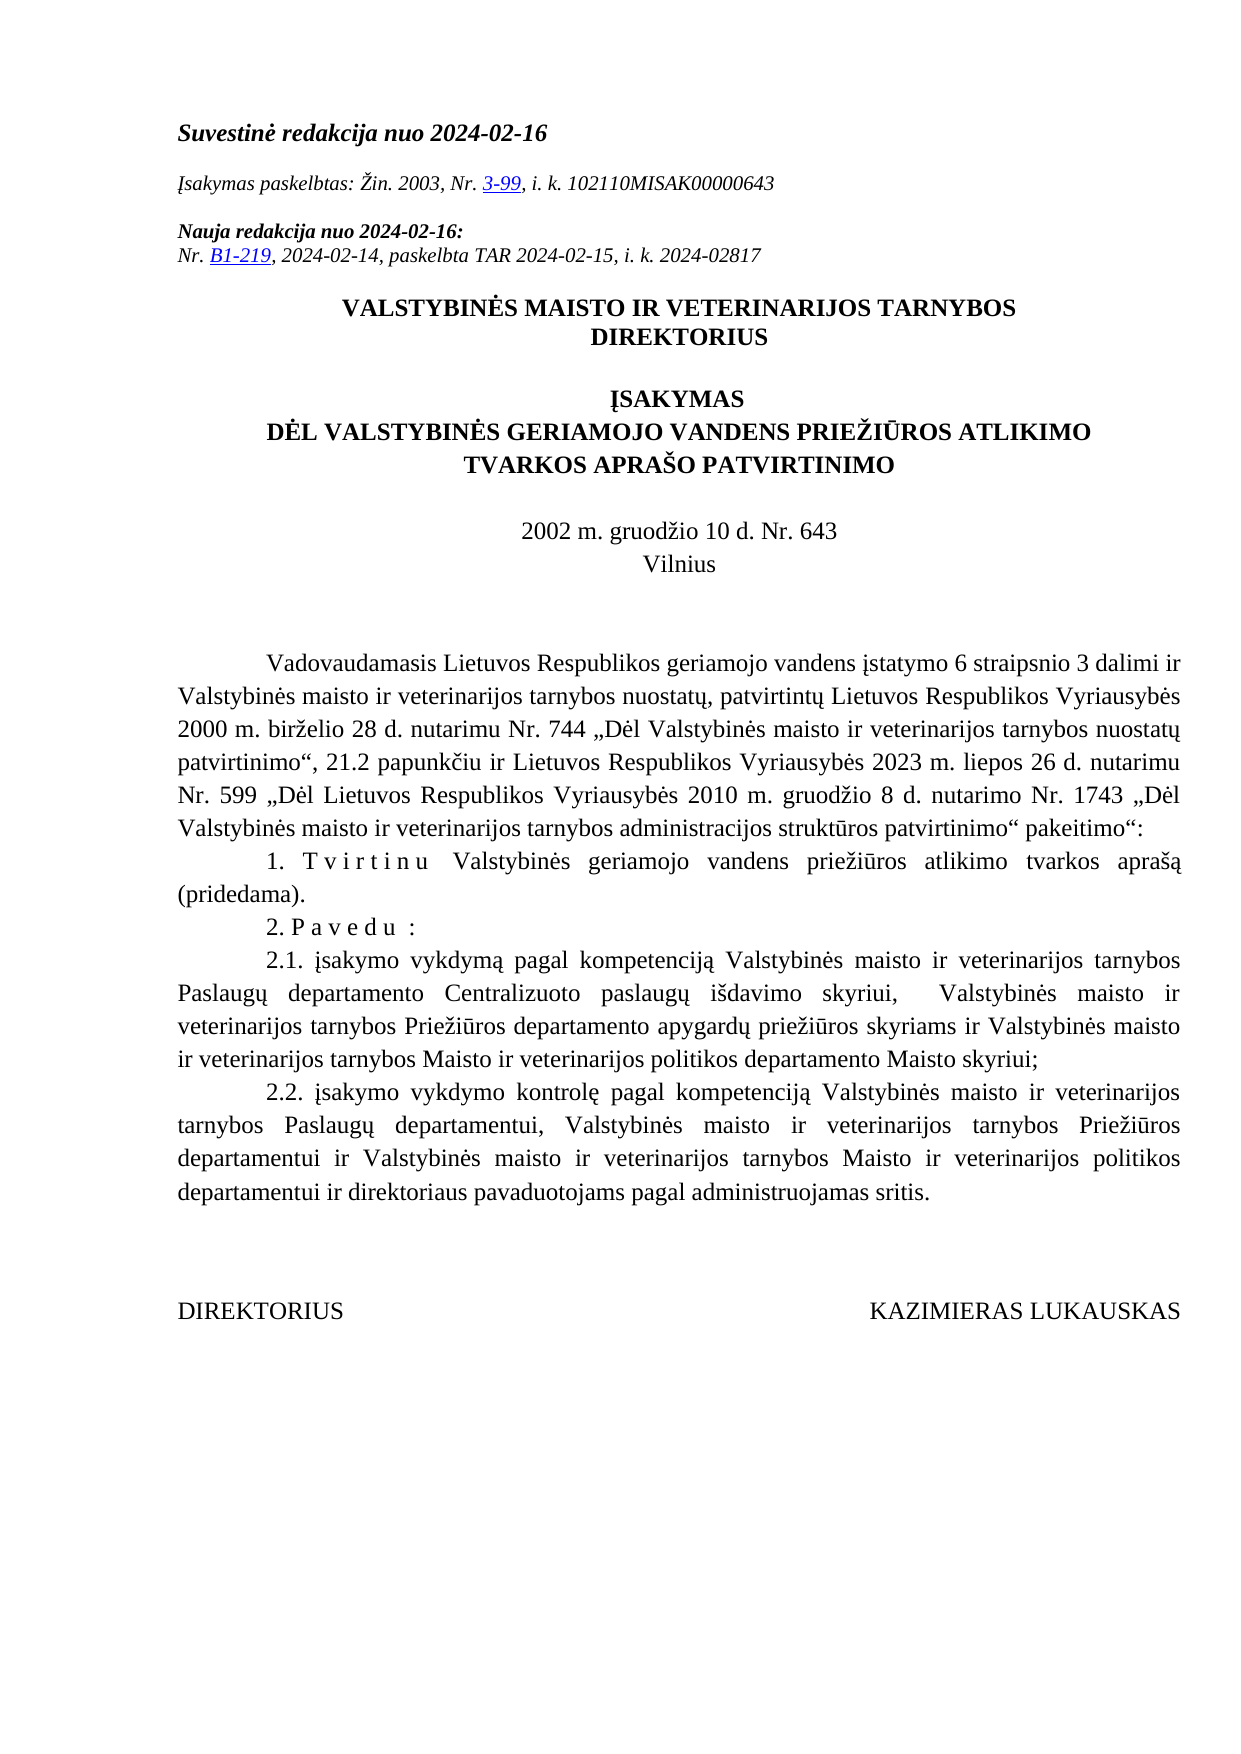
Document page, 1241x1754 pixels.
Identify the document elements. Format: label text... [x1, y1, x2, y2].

text Įsakymas paskelbtas: Žin. 2003, Nr. 3-99, i. k. 102110MISAK00000643 [177, 171, 1181, 195]
text 2.1. įsakymo vykdymą pagal kompetenciją Valstybinės maisto ir veterinarijos tarnybos Paslaugų departamento Centralizuoto paslaugų išdavimo skyriui, Valstybinės maisto ir veterinarijos tarnybos Priežiūros departamento apygardų priežiūros skyriams ir Valstybinės maisto ir veterinarijos tarnybos Maisto ir veterinarijos politikos departamento Maisto skyriui; [177, 945, 1181, 1073]
text ĮSAKYMAS [177, 384, 1177, 413]
text Nauja redakcija nuo 2024-02-16: [177, 219, 1181, 243]
text 2.2. įsakymo vykdymo kontrolę pagal kompetenciją Valstybinės maisto ir veterinarijos tarnybos Paslaugų departamentui, Valstybinės maisto ir veterinarijos tarnybos Priežiūros departamentui ir Valstybinės maisto ir veterinarijos tarnybos Maisto ir veterinarijos politikos departamentui ir direktoriaus pavaduotojams pagal administruojamas sritis. [177, 1077, 1181, 1205]
text Vadovaudamasis Lietuvos Respublikos geriamojo vandens įstatymo 6 straipsnio 3 dalimi ir Valstybinės maisto ir veterinarijos tarnybos nuostatų, patvirtintų Lietuvos Respublikos Vyriausybės 2000 m. birželio 28 d. nutarimu Nr. 744 „Dėl Valstybinės maisto ir veterinarijos tarnybos nuostatų patvirtinimo“, 21.2 papunkčiu ir Lietuvos Respublikos Vyriausybės 2023 m. liepos 26 d. nutarimu Nr. 599 „Dėl Lietuvos Respublikos Vyriausybės 2010 m. gruodžio 8 d. nutarimo Nr. 1743 „Dėl Valstybinės maisto ir veterinarijos tarnybos administracijos struktūros patvirtinimo“ pakeitimo“: [177, 648, 1181, 842]
text Suvestinė redakcija nuo 2024-02-16 [177, 118, 1181, 147]
text 2. Pavedu : [177, 912, 1181, 941]
text VALSTYBINĖS MAISTO IR VETERINARIJOS TARNYBOS [177, 293, 1181, 322]
text DIREKTORIUS [177, 322, 1181, 351]
text 1. Tvirtinu Valstybinės geriamojo vandens priežiūros atlikimo tvarkos aprašą (pridedama). [177, 846, 1181, 908]
text DĖL VALSTYBINĖS GERIAMOJO VANDENS PRIEŽIŪROS ATLIKIMO TVARKOS APRAŠO PATVIRTINIMO [177, 417, 1181, 479]
text DIREKTORIUS KAZIMIERAS LUKAUSKAS [177, 1296, 1181, 1324]
text Nr. B1-219, 2024-02-14, paskelbta TAR 2024-02-15, i. k. 2024-02817 [177, 243, 1181, 267]
text Vilnius [177, 549, 1181, 578]
text 2002 m. gruodžio 10 d. Nr. 643 [177, 516, 1181, 545]
